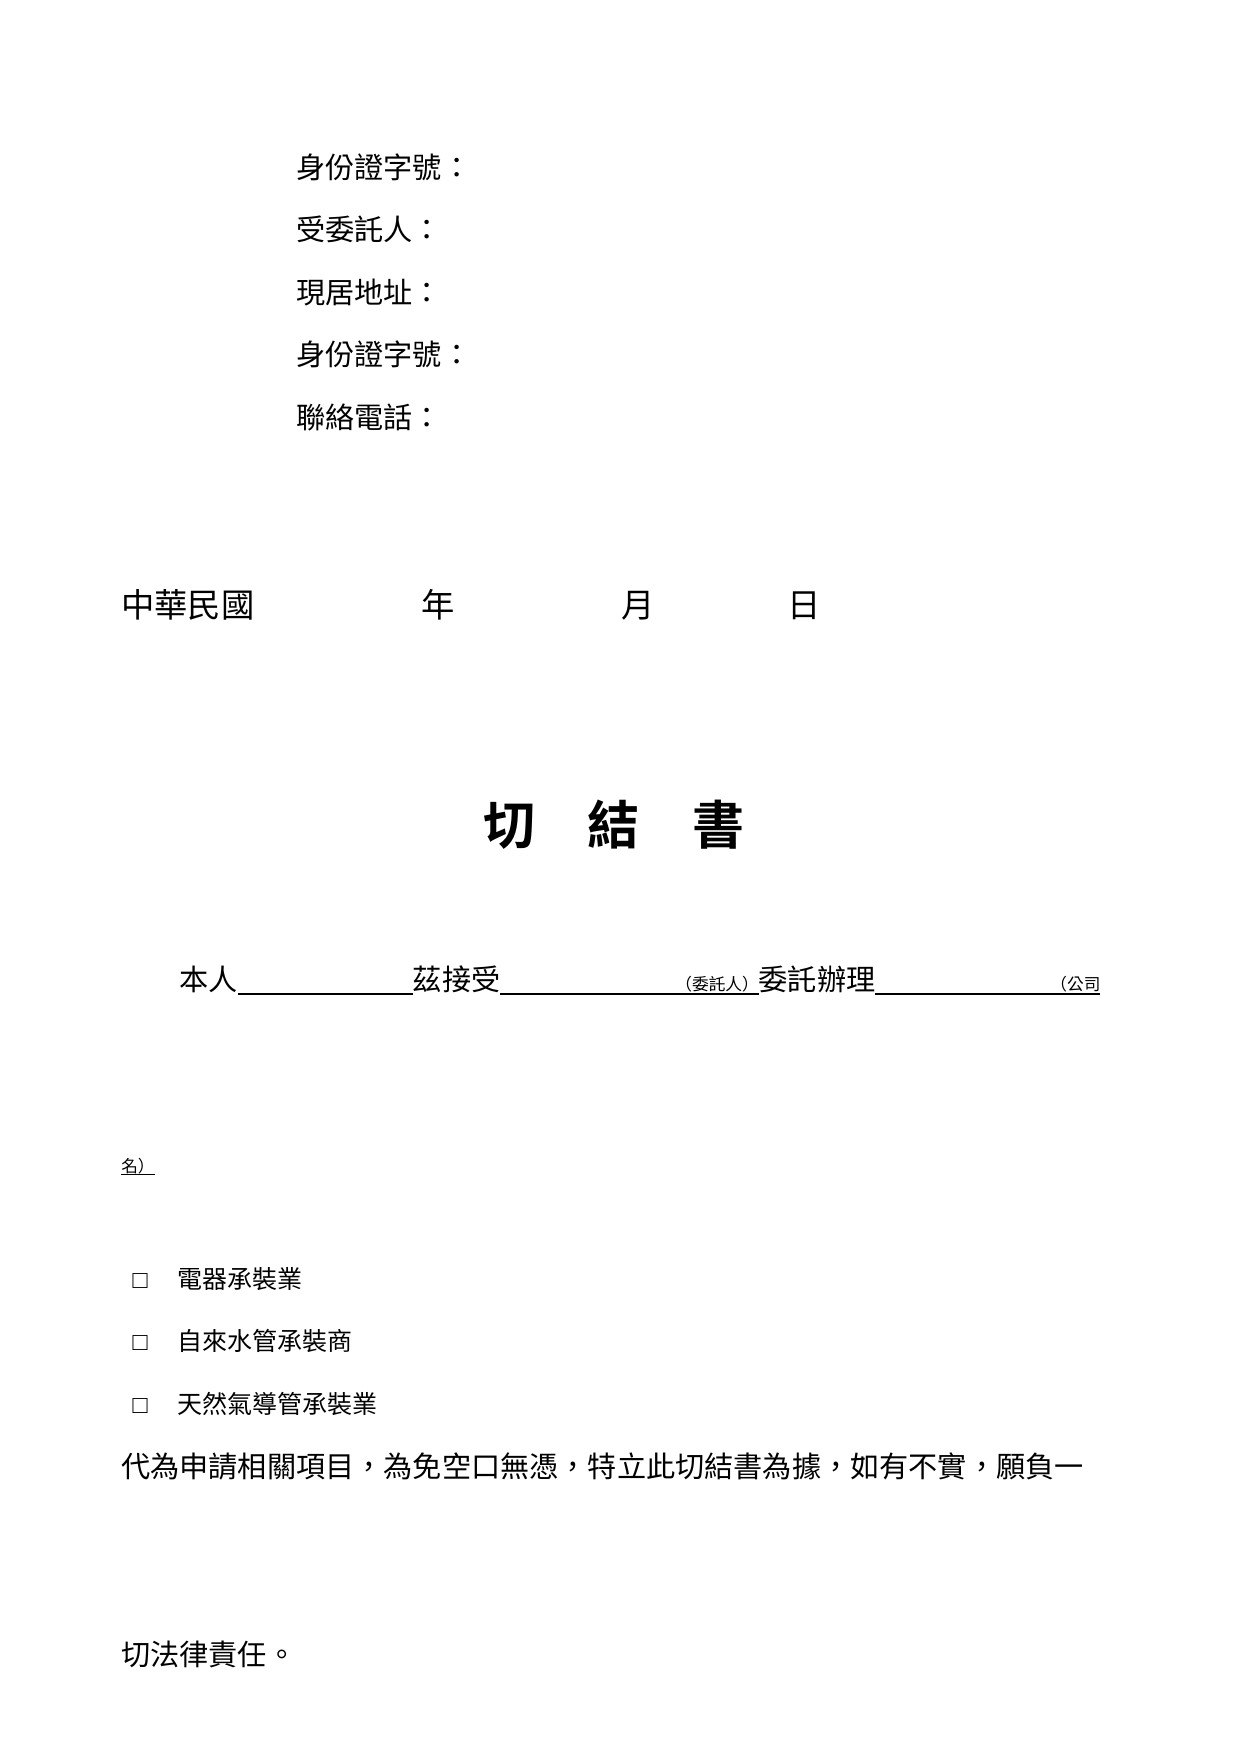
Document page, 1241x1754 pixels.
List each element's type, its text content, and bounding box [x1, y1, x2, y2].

text 現居地址： [121, 249, 1106, 311]
text 代為申請相關項目，為免空口無憑，特立此切結書為據，如有不實，願負一切法律責任。 [121, 1423, 1106, 1673]
text 受委託人： [121, 186, 1106, 249]
text 身份證字號： [121, 124, 1106, 186]
text 切 結 書 [121, 749, 1106, 874]
text 身份證字號： [121, 311, 1106, 374]
table_header □ 電器承裝業 □ 自來水管承裝商 □ 天然氣導管承裝業 [121, 1236, 395, 1423]
text 中華民國 年 月 日 [121, 561, 1106, 624]
text 本人 茲接受 （委託人）委託辦理 （公司名） [121, 936, 1106, 1186]
text 聯絡電話： [121, 374, 1106, 436]
